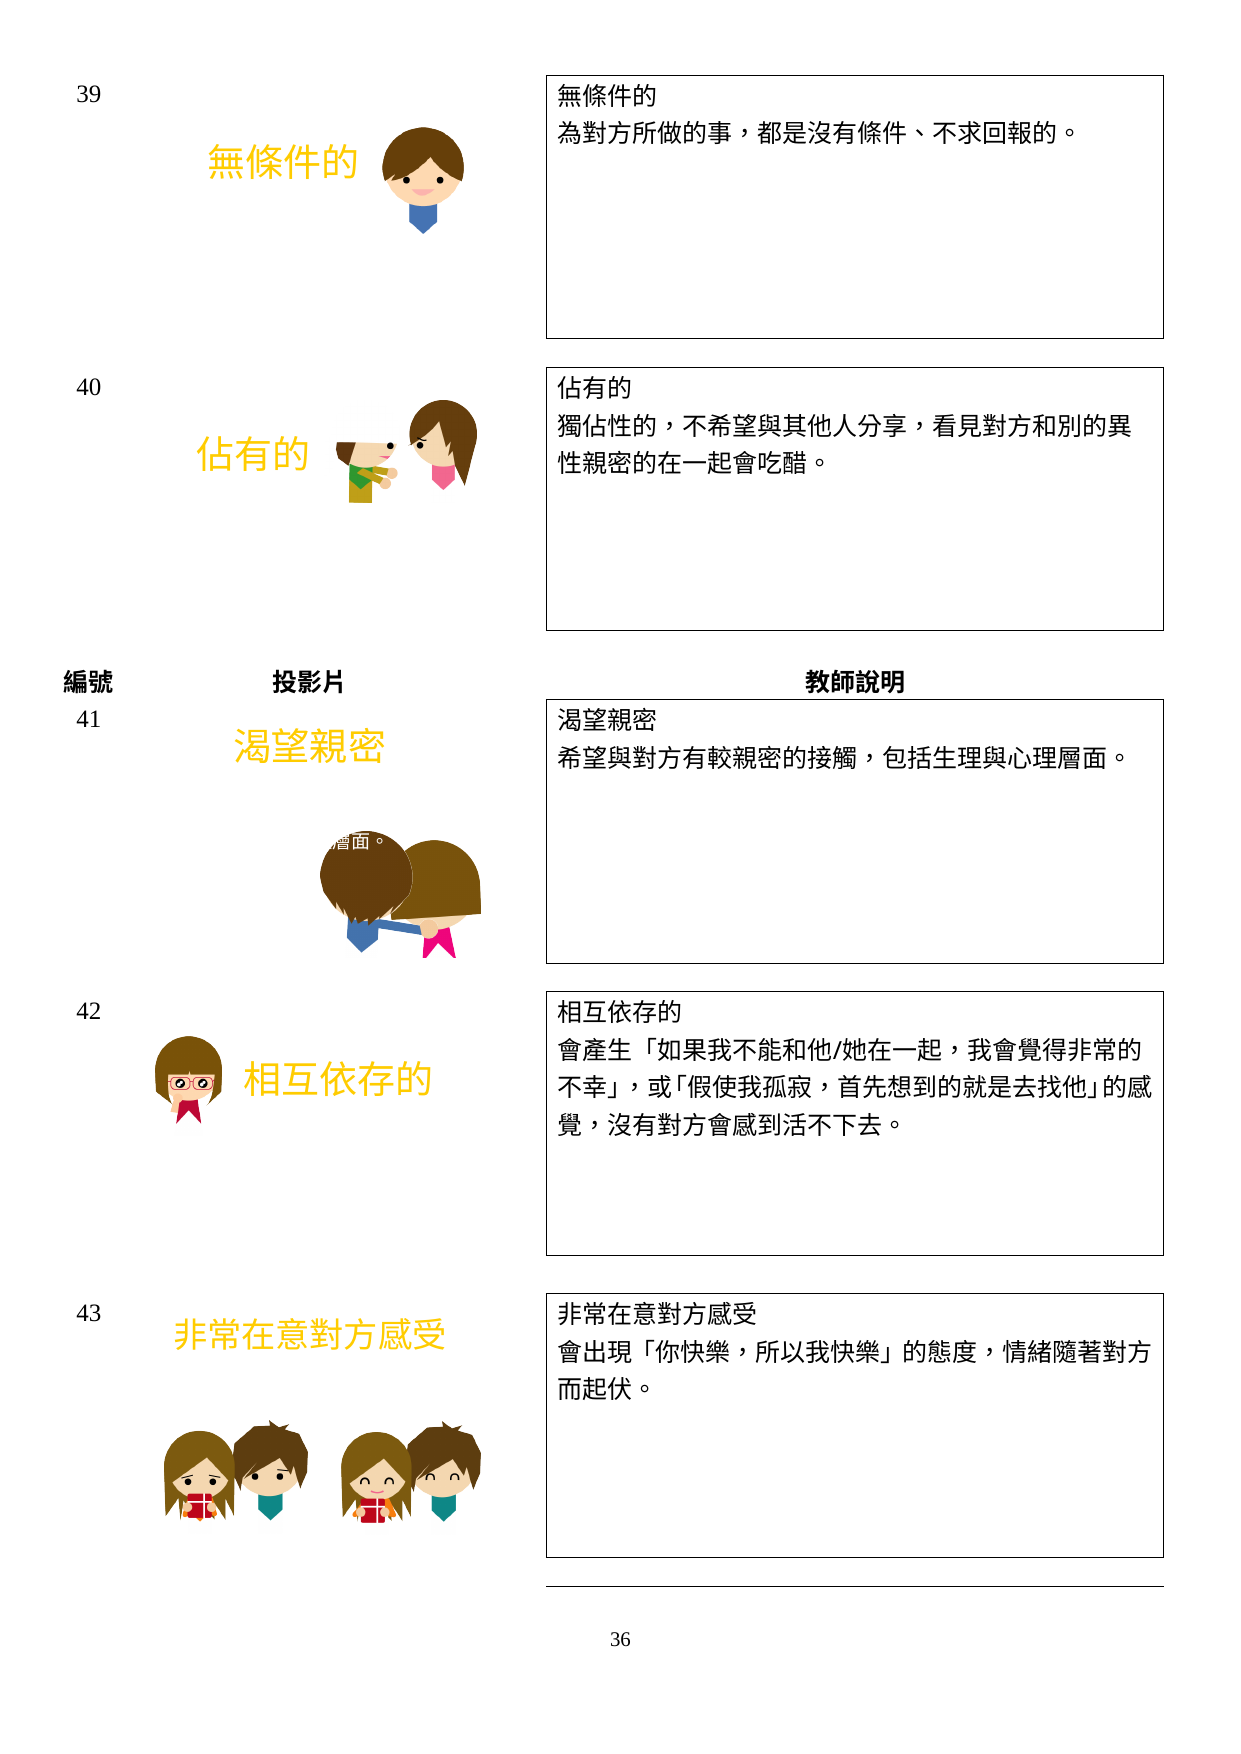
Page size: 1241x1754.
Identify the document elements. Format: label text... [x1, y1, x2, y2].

table_cell 教師說明 [546, 661, 1164, 699]
table_cell 投影片 [126, 661, 494, 699]
table_header [494, 1293, 546, 1557]
table_cell [51, 630, 126, 661]
table_cell [126, 338, 494, 367]
table_cell 41 [51, 699, 126, 962]
table_cell [51, 1557, 126, 1586]
table_cell [51, 963, 126, 991]
table_cell [494, 75, 546, 338]
table_cell [546, 1558, 1164, 1586]
table_cell [126, 630, 494, 661]
table_cell [494, 367, 546, 630]
table_cell 佔有的 獨佔性的，不希望與其他人分享，看見對方和別的異性親密的在一起會吃醋。 [547, 368, 1163, 630]
table_cell 40 [51, 367, 126, 630]
table_cell [126, 963, 494, 991]
table_cell 編號 [51, 661, 126, 699]
table_cell [126, 991, 494, 1255]
table_cell [494, 1557, 546, 1586]
table_cell [126, 367, 494, 630]
table_cell [494, 661, 546, 699]
table_cell [546, 631, 1164, 661]
table_cell [126, 1557, 494, 1586]
table_header 43 [51, 1293, 126, 1557]
table_cell 無條件的 為對方所做的事，都是沒有條件、不求回報的。 [547, 76, 1163, 338]
table_cell [546, 964, 1164, 991]
table_cell [494, 338, 546, 367]
table_cell 相互依存的 會產生「如果我不能和他/她在一起，我會覺得非常的不幸」，或「假使我孤寂，首先想到的就是去找他」的感覺，沒有對方會感到活不下去。 [547, 992, 1163, 1255]
table_cell 39 [51, 75, 126, 338]
table_header [126, 1293, 494, 1557]
table_cell [126, 699, 494, 962]
table_cell [51, 338, 126, 367]
table_cell 42 [51, 991, 126, 1255]
table_cell [126, 75, 494, 338]
table_cell [546, 339, 1164, 367]
table_cell [494, 630, 546, 661]
table_cell [494, 699, 546, 962]
table_cell [494, 963, 546, 991]
table_header 非常在意對方感受 會出現「你快樂，所以我快樂」的態度，情緒隨著對方而起伏。 [547, 1294, 1163, 1557]
table_cell [494, 991, 546, 1255]
table_cell 渴望親密 希望與對方有較親密的接觸，包括生理與心理層面。 [547, 700, 1163, 962]
